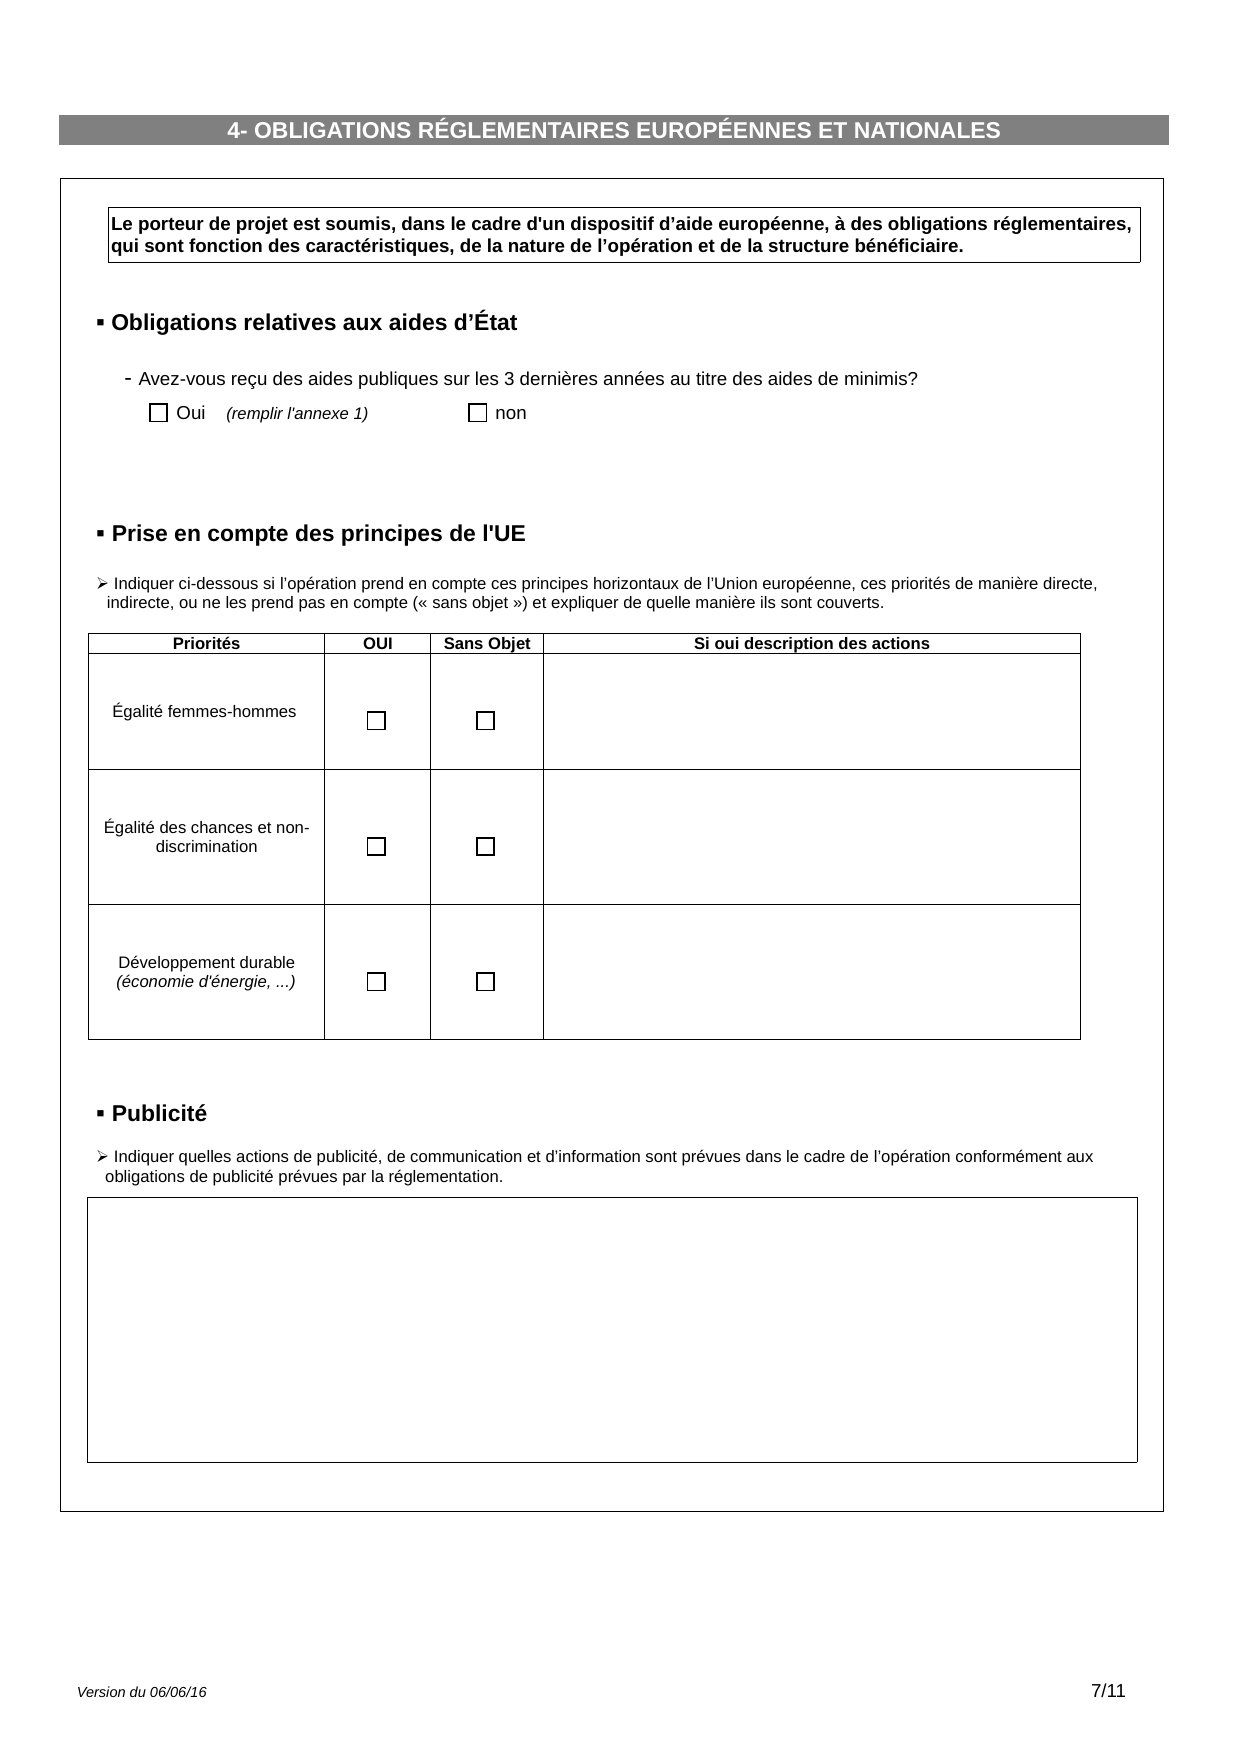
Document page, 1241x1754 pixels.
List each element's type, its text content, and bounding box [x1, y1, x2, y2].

text Ø Indiquer ci-dessous si l’opération prend en compte ces principes horizontaux de l’Union européenne, ces priorités de manière directe, [96, 573, 1122, 593]
table_cell Égalité des chances et non-discrimination [89, 770, 324, 904]
table_cell [431, 770, 543, 904]
table_cell [431, 905, 543, 1039]
text qui sont fonction des caractéristiques, de la nature de l’opération et de la structure bénéficiaire. [109, 231, 1140, 256]
table_header OUI [325, 634, 430, 653]
table_cell [325, 654, 430, 769]
text - Avez-vous reçu des aides publiques sur les 3 dernières années au titre des aides de minimis? [61, 364, 1163, 390]
table_cell Égalité femmes-hommes [89, 654, 324, 769]
text ▪ Obligations relatives aux aides d’État [61, 307, 1163, 336]
table_cell [431, 654, 543, 769]
table_cell [544, 654, 1080, 769]
text ▪ Publicité [96, 1098, 1163, 1126]
table_cell [325, 905, 430, 1039]
text Oui (remplir l'annexe 1) non [61, 402, 1163, 426]
table_cell Développement durable (économie d'énergie, ...) [89, 905, 324, 1039]
table_cell [544, 770, 1080, 904]
table_header [61, 633, 88, 1039]
text Ø Indiquer quelles actions de publicité, de communication et d’information sont prévues dans le cadre de l’opération conformément aux [96, 1147, 1163, 1166]
table_header [88, 1198, 1137, 1462]
text obligations de publicité prévues par la réglementation. [96, 1166, 1163, 1186]
text indirecte, ou ne les prend pas en compte (« sans objet ») et expliquer de quelle manière ils sont couverts. [61, 593, 1122, 612]
table_header Si oui description des actions [544, 634, 1080, 653]
table_cell [544, 905, 1080, 1039]
text ▪ Prise en compte des principes de l'UE [96, 518, 1163, 547]
text Le porteur de projet est soumis, dans le cadre d'un dispositif d’aide européenne, à des obligations réglementaires, [109, 210, 1140, 231]
text 4- obligations réglementaires européennes et nationales [59, 115, 1169, 145]
table_header Sans Objet [431, 634, 543, 653]
table_cell [325, 770, 430, 904]
table_header Priorités [89, 634, 324, 653]
